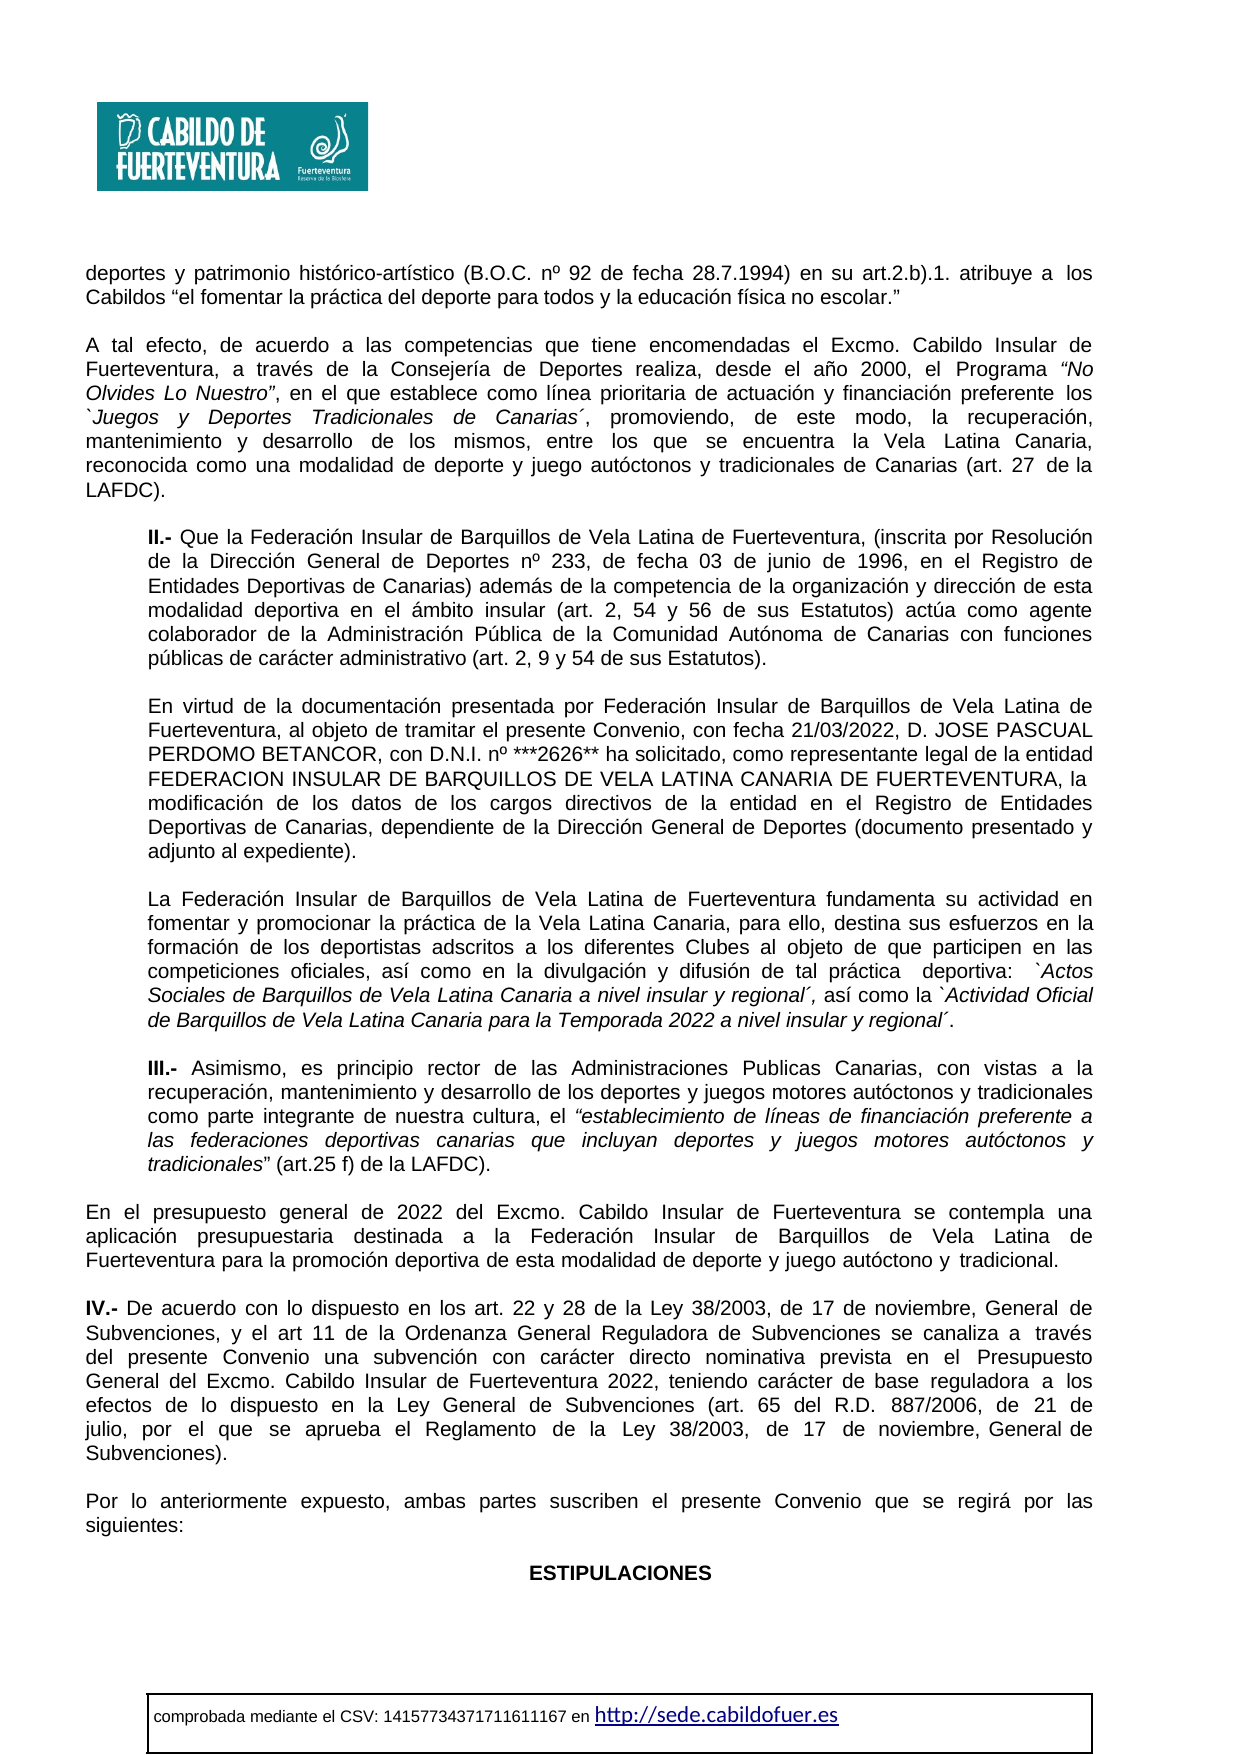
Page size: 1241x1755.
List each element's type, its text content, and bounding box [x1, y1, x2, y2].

text En virtud de la documentación presentada por Federación Insular de Barquillos de Vela Latina de Fuerteventura, al objeto de tramitar el presente Convenio, con fecha 21/03/2022, D. JOSE PASCUAL PERDOMO BETANCOR, con D.N.I. nº ***2626** ha solicitado, como representante legal de la entidad FEDERACION INSULAR DE BARQUILLOS DE VELA LATINA CANARIA DE FUERTEVENTURA, la [148, 694, 1093, 790]
text En el presupuesto general de 2022 del Excmo. Cabildo Insular de Fuerteventura se contempla una aplicación presupuestaria destinada a la Federación Insular de Barquillos de Vela Latina de Fuerteventura para la promoción deportiva de esta modalidad de deporte y juego autóctono y tradicional. [85, 1200, 1093, 1272]
text Por lo anteriormente expuesto, ambas partes suscriben el presente Convenio que se regirá por las siguientes: [85, 1489, 1093, 1537]
text deportes y patrimonio histórico-artístico (B.O.C. nº 92 de fecha 28.7.1994) en su art.2.b).1. atribuye a los Cabildos “el fomentar la práctica del deporte para todos y la educación física no escolar.” [85, 260, 1093, 308]
text La Federación Insular de Barquillos de Vela Latina de Fuerteventura fundamenta su actividad en fomentar y promocionar la práctica de la Vela Latina Canaria, para ello, destina sus esfuerzos en la formación de los deportistas adscritos a los diferentes Clubes al objeto de que participen en las competiciones oficiales, así como en la divulgación y difusión de tal práctica deportiva: `Actos Sociales de Barquillos de Vela Latina Canaria a nivel insular y regional´, así como la `Actividad Oficial de Barquillos de Vela Latina Canaria para la Temporada 2022 a nivel insular y regional´. [147, 887, 1093, 1031]
text III.- Asimismo, es principio rector de las Administraciones Publicas Canarias, con vistas a la recuperación, mantenimiento y desarrollo de los deportes y juegos motores autóctonos y tradicionales como parte integrante de nuestra cultura, el “establecimiento de líneas de financiación preferente a las federaciones deportivas canarias que incluyan deportes y juegos motores autóctonos y tradicionales” (art.25 f) de la LAFDC). [147, 1055, 1093, 1176]
text II.- Que la Federación Insular de Barquillos de Vela Latina de Fuerteventura, (inscrita por Resolución de la Dirección General de Deportes nº 233, de fecha 03 de junio de 1996, en el Registro de Entidades Deportivas de Canarias) además de la competencia de la organización y dirección de esta modalidad deportiva en el ámbito insular (art. 2, 54 y 56 de sus Estatutos) actúa como agente colaborador de la Administración Pública de la Comunidad Autónoma de Canarias con funciones públicas de carácter administrativo (art. 2, 9 y 54 de sus Estatutos). [148, 525, 1093, 670]
text modificación de los datos de los cargos directivos de la entidad en el Registro de Entidades Deportivas de Canarias, dependiente de la Dirección General de Deportes (documento presentado y adjunto al expediente). [148, 790, 1093, 863]
subtitle ESTIPULACIONES [527, 1561, 714, 1585]
text A tal efecto, de acuerdo a las competencias que tiene encomendadas el Excmo. Cabildo Insular de Fuerteventura, a través de la Consejería de Deportes realiza, desde el año 2000, el Programa “No Olvides Lo Nuestro”, en el que establece como línea prioritaria de actuación y financiación preferente los `Juegos y Deportes Tradicionales de Canarias´, promoviendo, de este modo, la recuperación, mantenimiento y desarrollo de los mismos, entre los que se encuentra la Vela Latina Canaria, reconocida como una modalidad de deporte y juego autóctonos y tradicionales de Canarias (art. 27 de la LAFDC). [85, 332, 1093, 501]
text IV.- De acuerdo con lo dispuesto en los art. 22 y 28 de la Ley 38/2003, de 17 de noviembre, General de Subvenciones, y el art 11 de la Ordenanza General Reguladora de Subvenciones se canaliza a través del presente Convenio una subvención con carácter directo nominativa prevista en el Presupuesto General del Excmo. Cabildo Insular de Fuerteventura 2022, teniendo carácter de base reguladora a los efectos de lo dispuesto en la Ley General de Subvenciones (art. 65 del R.D. 887/2006, de 21 de julio, por el que se aprueba el Reglamento de la Ley 38/2003, de 17 de noviembre, General de Subvenciones). [85, 1296, 1093, 1465]
